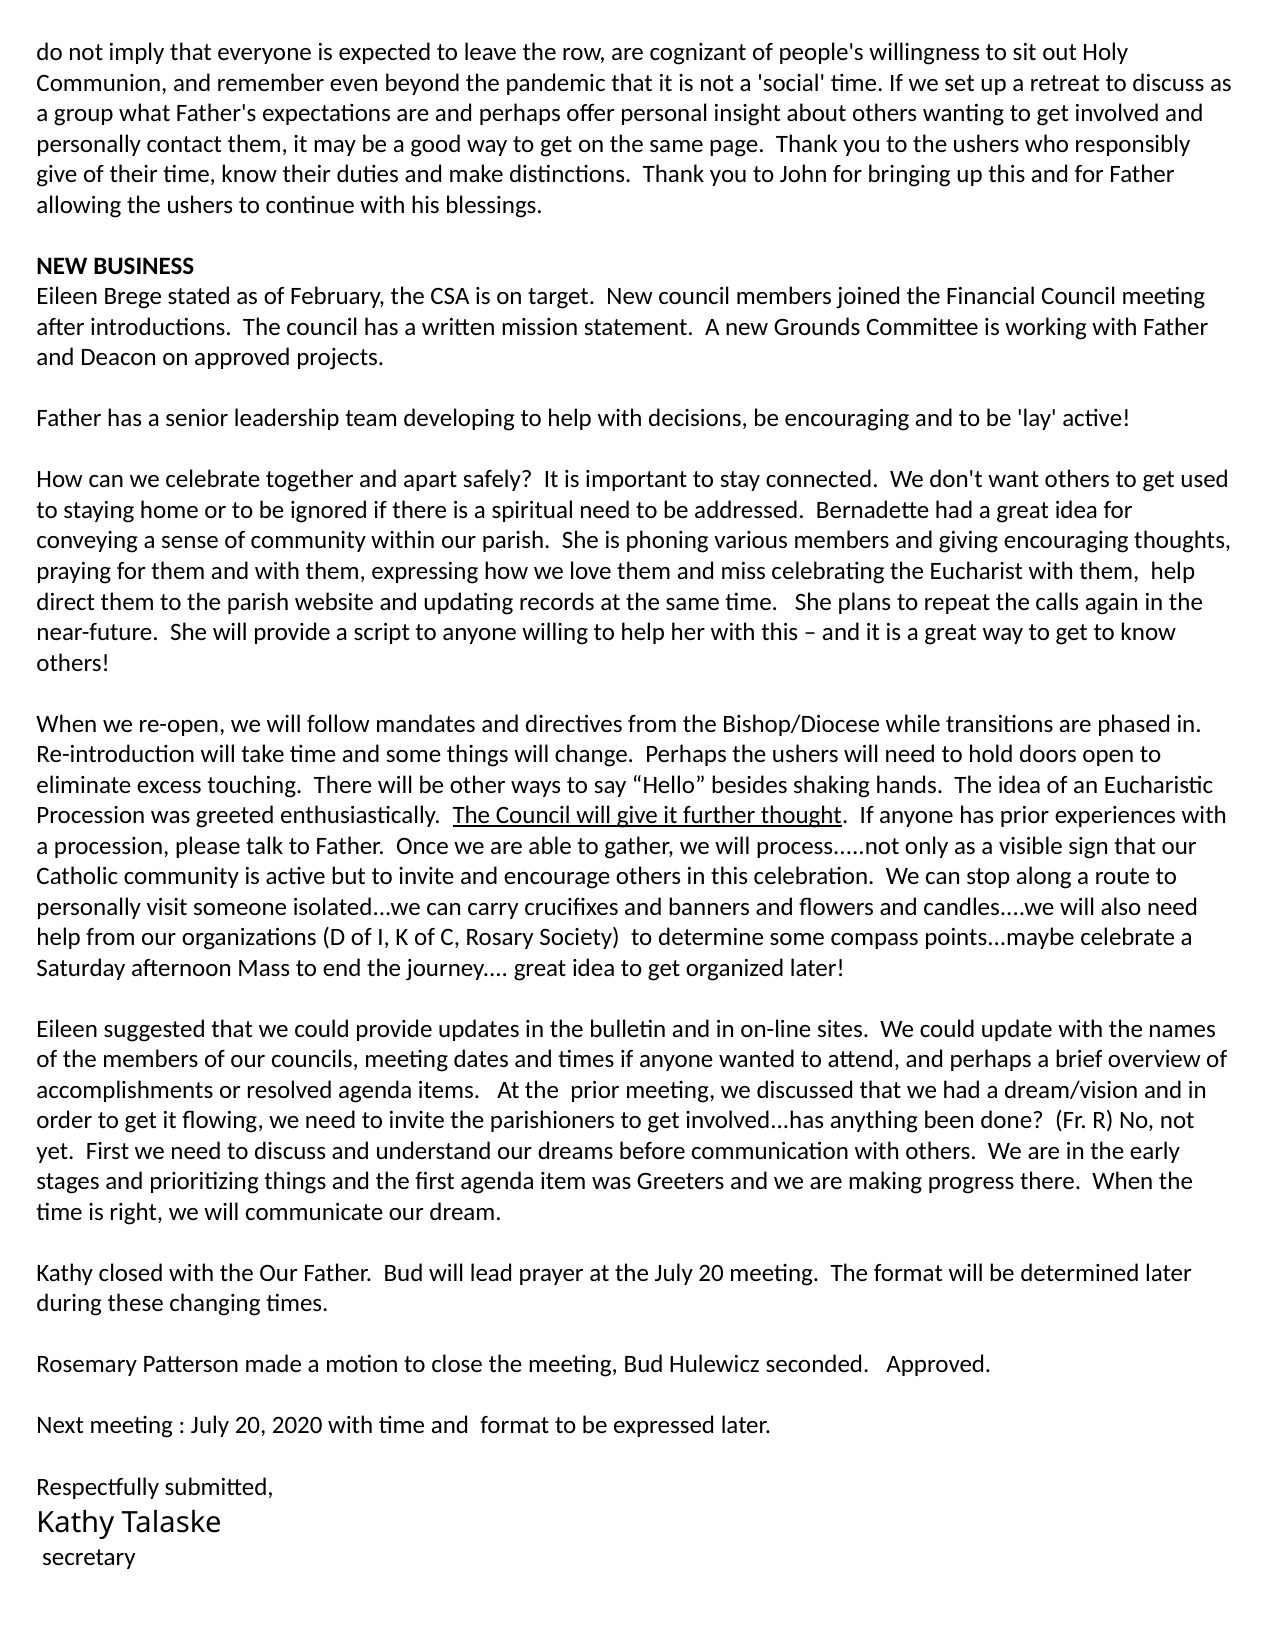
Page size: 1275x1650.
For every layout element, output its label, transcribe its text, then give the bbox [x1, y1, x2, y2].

text secretary [36, 1541, 1234, 1571]
text do not imply that everyone is expected to leave the row, are cognizant of people's willingness to sit out Holy Communion, and remember even beyond the pandemic that it is not a 'social' time. If we set up a retreat to discuss as a group what Father's expectations are and perhaps offer personal insight about others wanting to get involved and personally contact them, it may be a good way to get on the same page. Thank you to the ushers who responsibly give of their time, know their duties and make distinctions. Thank you to John for bringing up this and for Father allowing the ushers to continue with his blessings. [36, 36, 1234, 219]
text Kathy closed with the Our Father. Bud will lead prayer at the July 20 meeting. The format will be determined later during these changing times. [36, 1257, 1234, 1318]
text Respectfully submitted, [36, 1471, 1234, 1501]
text NEW BUSINESS [36, 250, 1234, 280]
text Father has a senior leadership team developing to help with decisions, be encouraging and to be 'lay' active! [36, 402, 1234, 433]
text When we re-open, we will follow mandates and directives from the Bishop/Diocese while transitions are phased in. Re-introduction will take time and some things will change. Perhaps the ushers will need to hold doors open to eliminate excess touching. There will be other ways to say “Hello” besides shaking hands. The idea of an Eucharistic Procession was greeted enthusiastically. The Council will give it further thought. If anyone has prior experiences with a procession, please talk to Father. Once we are able to gather, we will process.....not only as a visible sign that our Catholic community is active but to invite and encourage others in this celebration. We can stop along a route to personally visit someone isolated...we can carry crucifixes and banners and flowers and candles....we will also need help from our organizations (D of I, K of C, Rosary Society) to determine some compass points...maybe celebrate a Saturday afternoon Mass to end the journey.... great idea to get organized later! [36, 708, 1234, 982]
text Eileen suggested that we could provide updates in the bulletin and in on-line sites. We could update with the names of the members of our councils, meeting dates and times if anyone wanted to attend, and perhaps a brief overview of accomplishments or resolved agenda items. At the prior meeting, we discussed that we had a dream/vision and in order to get it flowing, we need to invite the parishioners to get involved...has anything been done? (Fr. R) No, not yet. First we need to discuss and understand our dreams before communication with others. We are in the early stages and prioritizing things and the first agenda item was Greeters and we are making progress there. When the time is right, we will communicate our dream. [36, 1013, 1234, 1227]
text Next meeting : July 20, 2020 with time and format to be expressed later. [36, 1410, 1234, 1440]
text Kathy Talaske [36, 1501, 1234, 1541]
text Rosemary Patterson made a motion to close the meeting, Bud Hulewicz seconded. Approved. [36, 1349, 1234, 1379]
text How can we celebrate together and apart safely? It is important to stay connected. We don't want others to get used to staying home or to be ignored if there is a spiritual need to be addressed. Bernadette had a great idea for conveying a sense of community within our parish. She is phoning various members and giving encouraging thoughts, praying for them and with them, expressing how we love them and miss celebrating the Eucharist with them, help direct them to the parish website and updating records at the same time. She plans to repeat the calls again in the near-future. She will provide a script to anyone willing to help her with this – and it is a great way to get to know others! [36, 463, 1234, 677]
text Eileen Brege stated as of February, the CSA is on target. New council members joined the Financial Council meeting after introductions. The council has a written mission statement. A new Grounds Committee is working with Father and Deacon on approved projects. [36, 280, 1234, 372]
